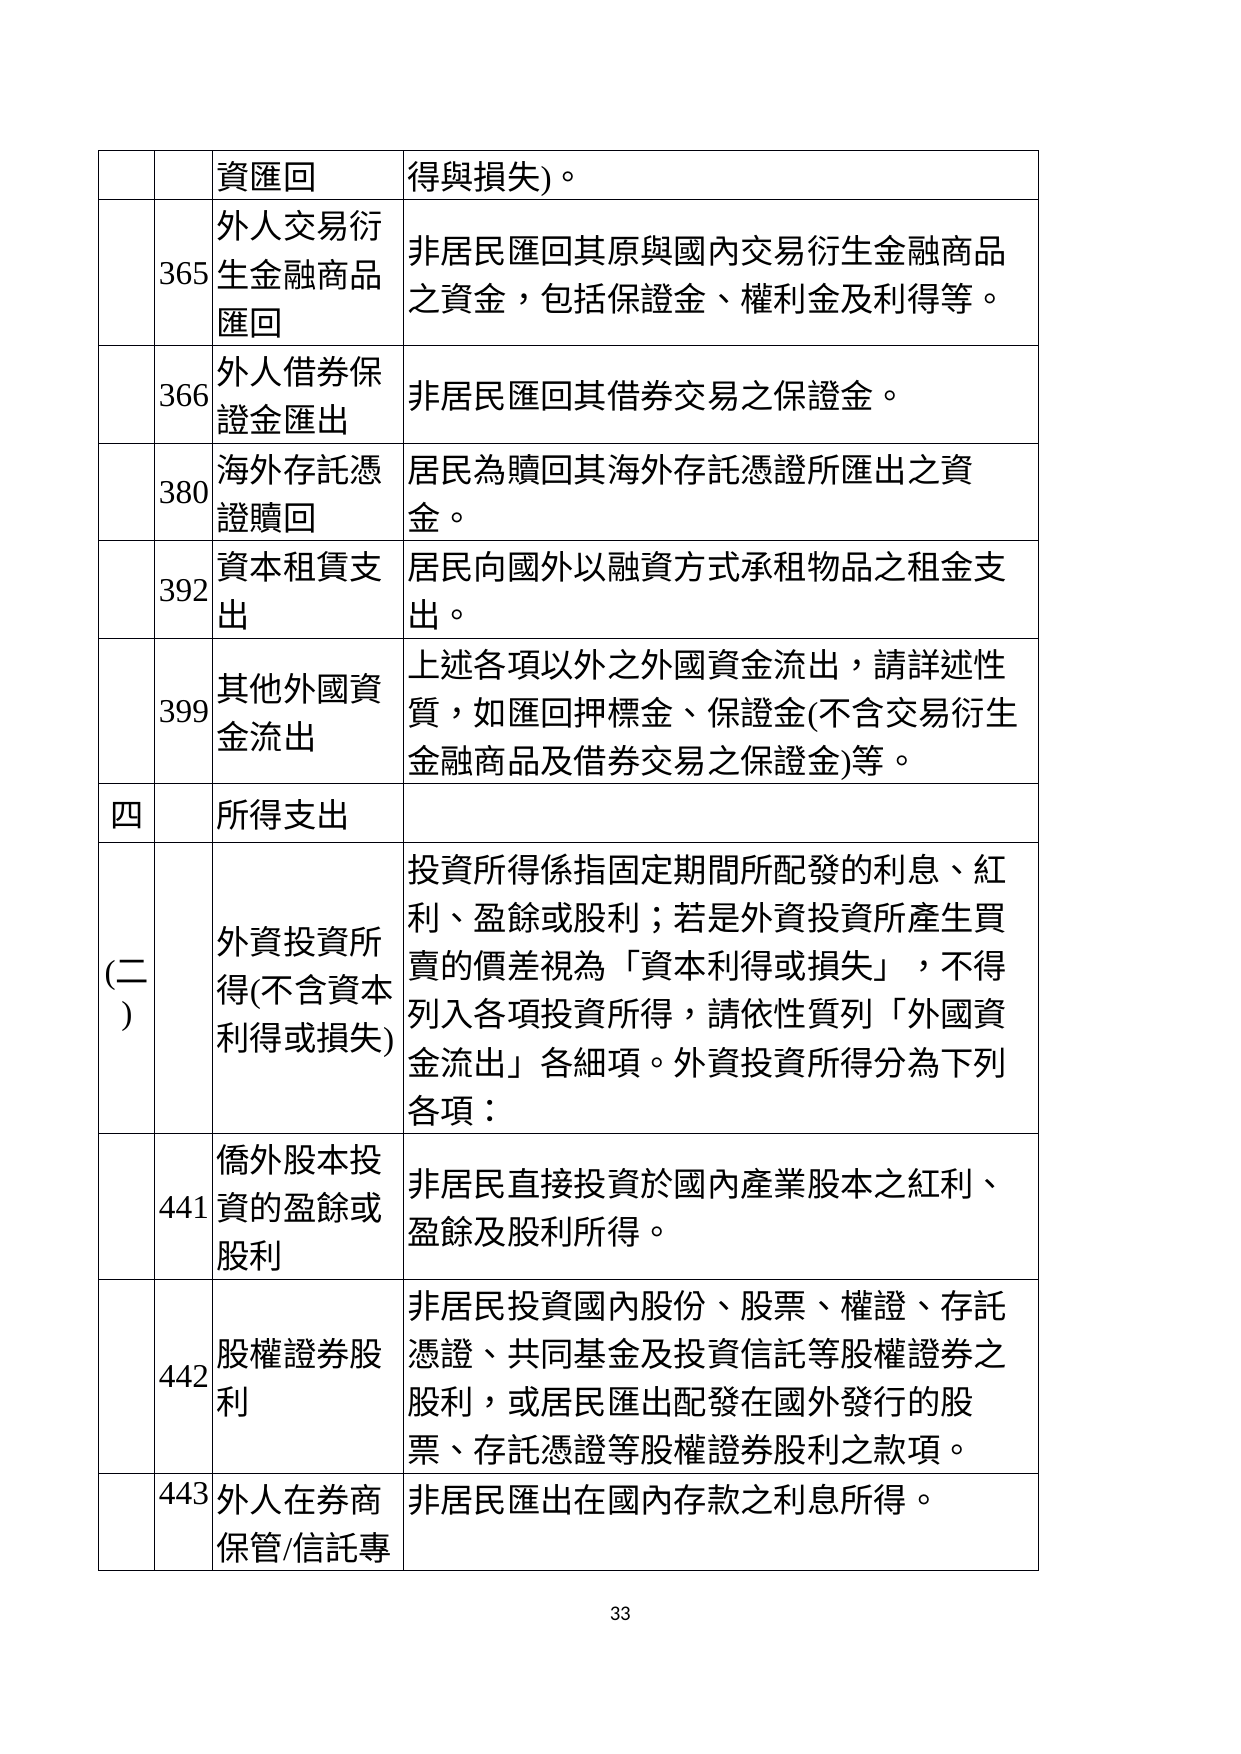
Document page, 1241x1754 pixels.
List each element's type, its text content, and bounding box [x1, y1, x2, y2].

table_cell 外人在券商保管/信託專 [213, 1474, 403, 1570]
table_cell [155, 784, 212, 842]
table_cell [99, 541, 154, 637]
table_cell 399 [155, 639, 212, 783]
table_cell [99, 1474, 154, 1570]
table_cell 非居民匯回其借券交易之保證金。 [404, 346, 1038, 442]
table_cell 366 [155, 346, 212, 442]
table_cell 380 [155, 444, 212, 540]
table_cell 資本租賃支出 [213, 541, 403, 637]
table_cell 僑外股本投資的盈餘或股利 [213, 1134, 403, 1278]
table_cell 海外存託憑證贖回 [213, 444, 403, 540]
table_cell [99, 151, 154, 199]
table_cell (二) [99, 843, 154, 1133]
table_cell 其他外國資金流出 [213, 639, 403, 783]
table_cell [99, 346, 154, 442]
table_cell 443 [155, 1474, 212, 1570]
table_cell [99, 444, 154, 540]
table_cell 投資所得係指固定期間所配發的利息、紅利、盈餘或股利；若是外資投資所產生買賣的價差視為「資本利得或損失」，不得列入各項投資所得，請依性質列「外國資金流出」各細項。外資投資所得分為下列各項： [404, 843, 1038, 1133]
table_cell 外人交易衍生金融商品匯回 [213, 200, 403, 345]
table_cell [99, 1280, 154, 1472]
table_cell 非居民匯出在國內存款之利息所得。 [404, 1474, 1038, 1570]
table_cell [155, 843, 212, 1133]
table_cell 居民向國外以融資方式承租物品之租金支出。 [404, 541, 1038, 637]
table_cell 392 [155, 541, 212, 637]
table_cell 居民為贖回其海外存託憑證所匯出之資金。 [404, 444, 1038, 540]
table_cell [155, 151, 212, 199]
table_cell 非居民匯回其原與國內交易衍生金融商品之資金，包括保證金、權利金及利得等。 [404, 200, 1038, 345]
table_cell 資匯回 [213, 151, 403, 199]
table_cell 得與損失)。 [404, 151, 1038, 199]
table_cell [99, 1134, 154, 1278]
table_cell 所得支出 [213, 784, 403, 842]
table_cell 365 [155, 200, 212, 345]
table_cell 非居民直接投資於國內產業股本之紅利、盈餘及股利所得。 [404, 1134, 1038, 1278]
table_cell 外人借券保證金匯出 [213, 346, 403, 442]
table_cell 非居民投資國內股份、股票、權證、存託憑證、共同基金及投資信託等股權證券之股利，或居民匯出配發在國外發行的股票、存託憑證等股權證券股利之款項。 [404, 1280, 1038, 1472]
table_cell 上述各項以外之外國資金流出，請詳述性質，如匯回押標金、保證金(不含交易衍生金融商品及借券交易之保證金)等。 [404, 639, 1038, 783]
table_cell 442 [155, 1280, 212, 1472]
table_cell 441 [155, 1134, 212, 1278]
table_cell 外資投資所得(不含資本利得或損失) [213, 843, 403, 1133]
table_cell 股權證券股利 [213, 1280, 403, 1472]
table_cell [99, 639, 154, 783]
table_cell 四 [99, 784, 154, 842]
table_cell [99, 200, 154, 345]
table_cell [404, 784, 1038, 842]
